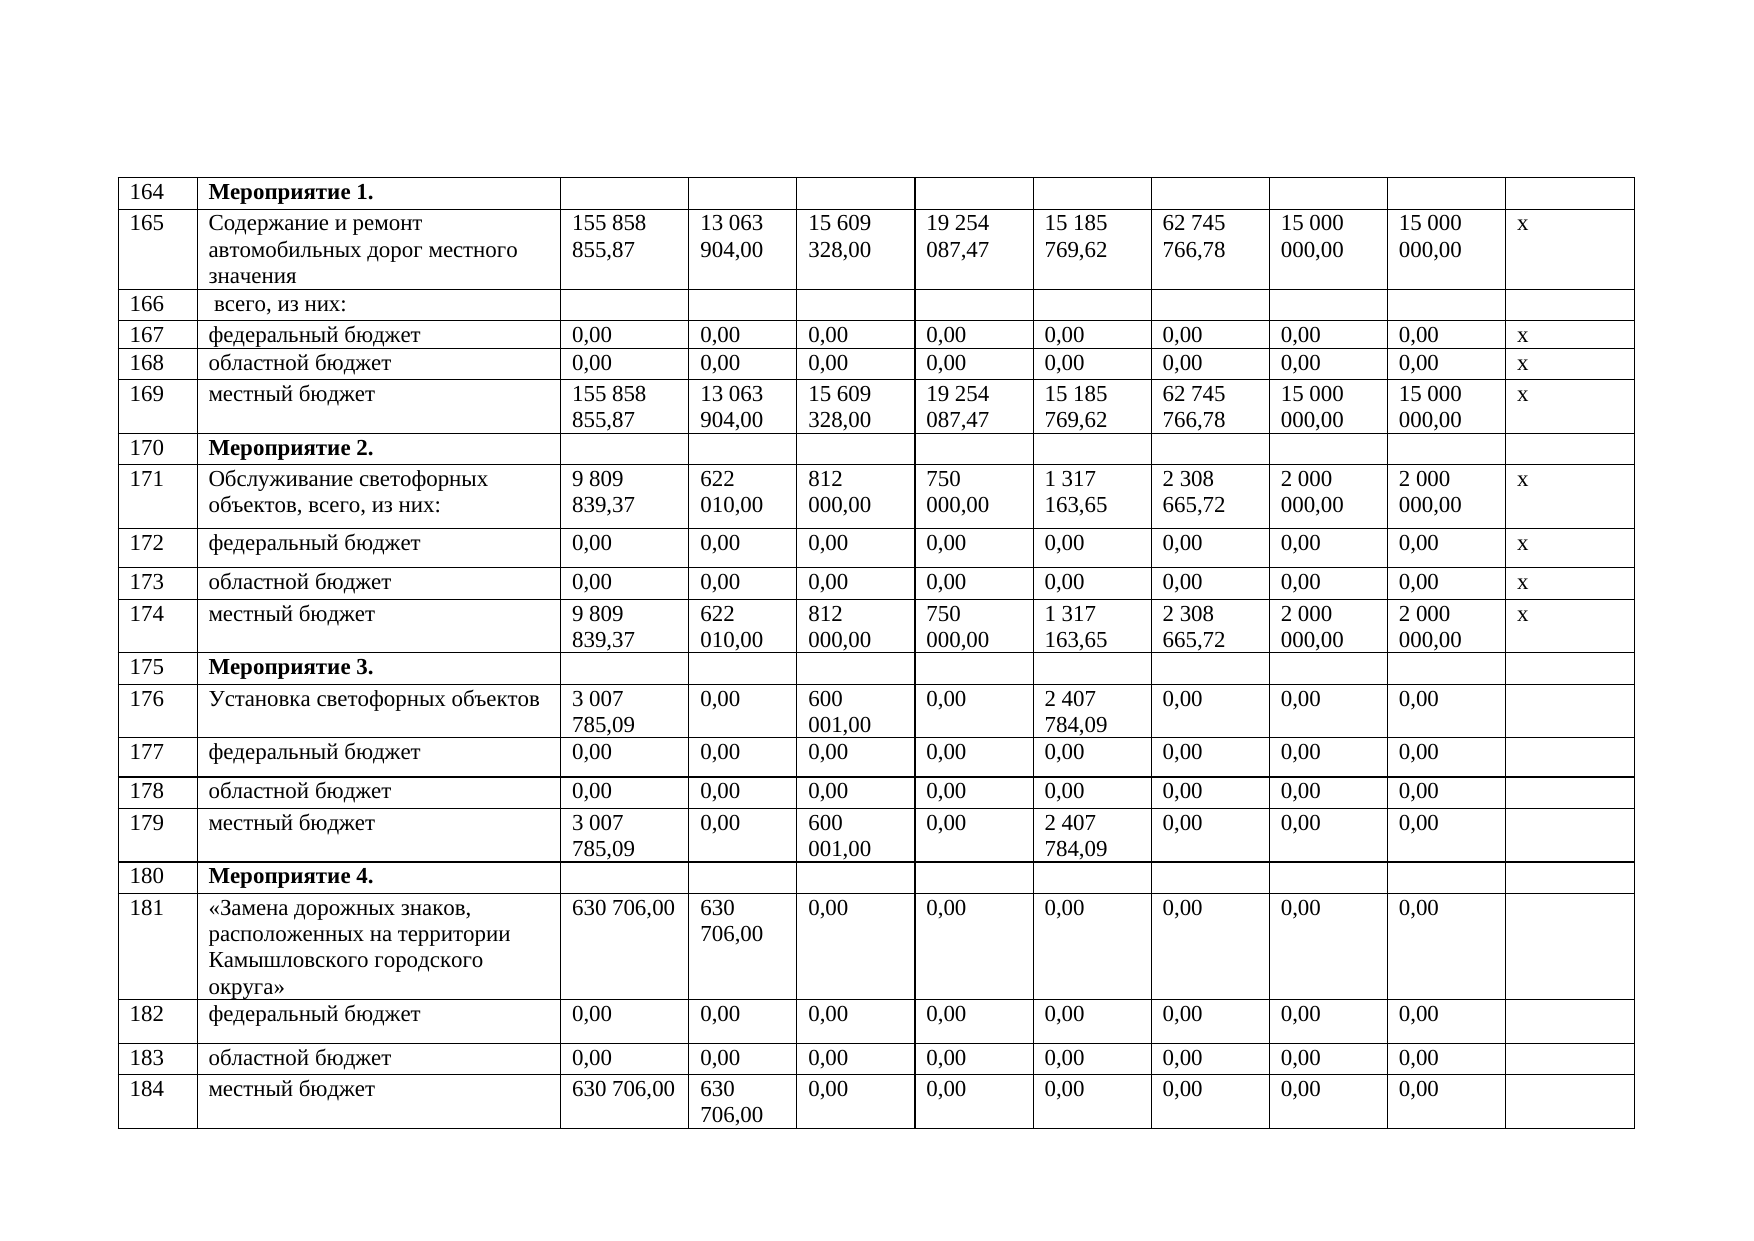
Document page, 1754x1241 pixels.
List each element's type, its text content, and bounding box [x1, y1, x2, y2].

table_cell [1506, 778, 1634, 808]
table_cell [1152, 653, 1269, 683]
table_cell 171 [119, 465, 197, 528]
table_cell [1034, 863, 1151, 893]
table_cell 167 [119, 321, 197, 348]
table_cell [561, 863, 688, 893]
table_cell федеральный бюджет [198, 529, 560, 567]
table_cell 9 809 839,37 [561, 465, 688, 528]
table_cell Мероприятие 2. [198, 434, 560, 464]
table_cell 0,00 [797, 738, 914, 776]
table_cell 0,00 [1270, 529, 1387, 567]
table_cell 0,00 [1388, 568, 1505, 598]
table_cell 0,00 [1152, 809, 1269, 861]
table_cell 0,00 [689, 321, 796, 348]
table_cell [689, 178, 796, 208]
table_cell 0,00 [1388, 685, 1505, 737]
table_cell 0,00 [1034, 894, 1151, 999]
table_cell [1270, 178, 1387, 208]
table_cell 0,00 [561, 1044, 688, 1074]
table_cell 0,00 [1034, 529, 1151, 567]
table_cell 0,00 [916, 738, 1033, 776]
table_cell 0,00 [1152, 1000, 1269, 1043]
table_cell 0,00 [1388, 1044, 1505, 1074]
table_cell 0,00 [1388, 809, 1505, 861]
table_cell 0,00 [1034, 738, 1151, 776]
table_cell 15 000 000,00 [1270, 210, 1387, 288]
table_cell х [1506, 210, 1634, 288]
table_cell [916, 290, 1033, 320]
table_cell 15 000 000,00 [1388, 380, 1505, 433]
table_cell 0,00 [689, 568, 796, 598]
table_cell 0,00 [1270, 1000, 1387, 1043]
table_cell 0,00 [561, 778, 688, 808]
table_cell 0,00 [1034, 1000, 1151, 1043]
table_cell [1388, 290, 1505, 320]
table_cell х [1506, 568, 1634, 598]
table_cell 0,00 [1270, 778, 1387, 808]
table_cell [1506, 290, 1634, 320]
table_cell 15 609 328,00 [797, 380, 914, 433]
table_cell Мероприятие 3. [198, 653, 560, 683]
table_cell 13 063 904,00 [689, 380, 796, 433]
table_cell 178 [119, 778, 197, 808]
table_cell 622 010,00 [689, 600, 796, 652]
table_cell 750 000,00 [916, 600, 1033, 652]
table_cell 0,00 [916, 321, 1033, 348]
table_cell 0,00 [1270, 685, 1387, 737]
table_cell 15 185 769,62 [1034, 380, 1151, 433]
table_cell 0,00 [1388, 321, 1505, 348]
table_cell [797, 178, 914, 208]
table_cell 600 001,00 [797, 685, 914, 737]
table_cell 62 745 766,78 [1152, 210, 1269, 288]
table_cell 0,00 [916, 778, 1033, 808]
table_cell 812 000,00 [797, 465, 914, 528]
table_cell 0,00 [1270, 894, 1387, 999]
table_cell 1 317 163,65 [1034, 465, 1151, 528]
table_cell 3 007 785,09 [561, 685, 688, 737]
table_cell [689, 653, 796, 683]
table_cell Содержание и ремонт автомобильных дорог местного значения [198, 210, 560, 288]
table_cell [1506, 1044, 1634, 1074]
table_cell [1506, 863, 1634, 893]
table_cell х [1506, 321, 1634, 348]
table_cell 622 010,00 [689, 465, 796, 528]
table_cell 0,00 [1270, 321, 1387, 348]
table_cell 0,00 [689, 685, 796, 737]
table_cell областной бюджет [198, 778, 560, 808]
table_cell 2 000 000,00 [1270, 465, 1387, 528]
table_cell 2 407 784,09 [1034, 809, 1151, 861]
table_cell [797, 653, 914, 683]
table_cell [1388, 178, 1505, 208]
table_cell х [1506, 529, 1634, 567]
table_cell 0,00 [1388, 1075, 1505, 1128]
table_cell [1034, 434, 1151, 464]
table_cell 19 254 087,47 [916, 210, 1033, 288]
table_cell 600 001,00 [797, 809, 914, 861]
table_cell [1506, 1000, 1634, 1043]
table_cell [1388, 863, 1505, 893]
table_cell 2 000 000,00 [1388, 600, 1505, 652]
table_cell 812 000,00 [797, 600, 914, 652]
table_cell 0,00 [916, 529, 1033, 567]
table_cell 2 000 000,00 [1270, 600, 1387, 652]
table_cell [1506, 653, 1634, 683]
table_cell 0,00 [1152, 685, 1269, 737]
table_cell 0,00 [689, 778, 796, 808]
table_cell 0,00 [1152, 1075, 1269, 1128]
table_cell [561, 178, 688, 208]
table_cell 0,00 [916, 1044, 1033, 1074]
table_cell 0,00 [1034, 321, 1151, 348]
table_cell 172 [119, 529, 197, 567]
table_cell 9 809 839,37 [561, 600, 688, 652]
table_cell 0,00 [689, 529, 796, 567]
table_cell 175 [119, 653, 197, 683]
table_cell 15 609 328,00 [797, 210, 914, 288]
table_cell 184 [119, 1075, 197, 1128]
table_cell [1152, 434, 1269, 464]
table_cell 2 308 665,72 [1152, 600, 1269, 652]
table_cell 0,00 [1152, 738, 1269, 776]
table_cell 182 [119, 1000, 197, 1043]
table_cell Установка светофорных объектов [198, 685, 560, 737]
table_cell 0,00 [1270, 738, 1387, 776]
table_cell 0,00 [1034, 778, 1151, 808]
table_cell [797, 434, 914, 464]
table_cell х [1506, 349, 1634, 379]
table_cell 0,00 [689, 809, 796, 861]
table_cell 0,00 [916, 568, 1033, 598]
table_cell 164 [119, 178, 197, 208]
table_cell 15 000 000,00 [1388, 210, 1505, 288]
table_cell 0,00 [689, 349, 796, 379]
table_cell х [1506, 380, 1634, 433]
table_cell х [1506, 465, 1634, 528]
table_cell 13 063 904,00 [689, 210, 796, 288]
table_cell 169 [119, 380, 197, 433]
table_cell областной бюджет [198, 1044, 560, 1074]
table_cell [916, 434, 1033, 464]
table_cell [689, 290, 796, 320]
table_cell 174 [119, 600, 197, 652]
table_cell 170 [119, 434, 197, 464]
table_cell [916, 178, 1033, 208]
table_cell [561, 290, 688, 320]
table_cell 0,00 [1034, 1044, 1151, 1074]
table_cell 181 [119, 894, 197, 999]
table_cell 168 [119, 349, 197, 379]
table_cell Мероприятие 4. [198, 863, 560, 893]
table_cell 0,00 [916, 349, 1033, 379]
table_cell 0,00 [1034, 1075, 1151, 1128]
table_cell 0,00 [916, 894, 1033, 999]
table_cell 0,00 [797, 1075, 914, 1128]
table_cell 630 706,00 [689, 1075, 796, 1128]
table_cell 2 407 784,09 [1034, 685, 1151, 737]
table_cell «Замена дорожных знаков, расположенных на территории Камышловского городского округа» [198, 894, 560, 999]
table_cell 0,00 [561, 568, 688, 598]
table_cell 0,00 [797, 1000, 914, 1043]
table_cell 2 000 000,00 [1388, 465, 1505, 528]
table_cell [1270, 863, 1387, 893]
table_cell 630 706,00 [689, 894, 796, 999]
table_cell [1506, 809, 1634, 861]
table_cell [1270, 290, 1387, 320]
table_cell всего, из них: [198, 290, 560, 320]
table_cell 750 000,00 [916, 465, 1033, 528]
table_cell 0,00 [1034, 349, 1151, 379]
table_cell 0,00 [561, 738, 688, 776]
table_cell 0,00 [1152, 568, 1269, 598]
table_cell 0,00 [561, 321, 688, 348]
table_cell 0,00 [689, 738, 796, 776]
table_cell [1034, 653, 1151, 683]
table_cell 0,00 [561, 349, 688, 379]
table_cell 630 706,00 [561, 1075, 688, 1128]
table_cell 1 317 163,65 [1034, 600, 1151, 652]
table_cell [1506, 894, 1634, 999]
table_cell областной бюджет [198, 568, 560, 598]
table_cell 0,00 [1034, 568, 1151, 598]
table_cell 0,00 [797, 321, 914, 348]
table_cell федеральный бюджет [198, 738, 560, 776]
table_cell 0,00 [1152, 349, 1269, 379]
table_cell 0,00 [689, 1000, 796, 1043]
table_cell 0,00 [1388, 738, 1505, 776]
table_cell 0,00 [916, 685, 1033, 737]
table_cell 179 [119, 809, 197, 861]
table_cell 0,00 [1388, 1000, 1505, 1043]
table_cell 0,00 [561, 1000, 688, 1043]
table_cell [797, 290, 914, 320]
table_cell 0,00 [1270, 1075, 1387, 1128]
table_cell 0,00 [1152, 529, 1269, 567]
table_cell 0,00 [1388, 894, 1505, 999]
table_cell 155 858 855,87 [561, 210, 688, 288]
table_cell [1388, 434, 1505, 464]
table_cell [1152, 863, 1269, 893]
table_cell 0,00 [1152, 894, 1269, 999]
table_cell федеральный бюджет [198, 1000, 560, 1043]
table_cell 0,00 [797, 529, 914, 567]
table_cell 0,00 [689, 1044, 796, 1074]
table_cell 0,00 [1270, 568, 1387, 598]
table_cell 0,00 [916, 1075, 1033, 1128]
table_cell 166 [119, 290, 197, 320]
table_cell [561, 653, 688, 683]
table_cell 0,00 [561, 529, 688, 567]
table_cell 0,00 [1388, 778, 1505, 808]
table_cell местный бюджет [198, 380, 560, 433]
table_cell [1270, 434, 1387, 464]
table_cell 0,00 [797, 568, 914, 598]
table_cell Обслуживание светофорных объектов, всего, из них: [198, 465, 560, 528]
table_cell 0,00 [797, 894, 914, 999]
table_cell [689, 434, 796, 464]
table_cell 177 [119, 738, 197, 776]
table_cell [1506, 738, 1634, 776]
table_cell [1152, 178, 1269, 208]
table_cell [916, 653, 1033, 683]
table_cell [1152, 290, 1269, 320]
table_cell 15 185 769,62 [1034, 210, 1151, 288]
table_cell 0,00 [1270, 1044, 1387, 1074]
table_cell 180 [119, 863, 197, 893]
table_cell 0,00 [916, 1000, 1033, 1043]
table_cell [1388, 653, 1505, 683]
table_cell местный бюджет [198, 600, 560, 652]
table_cell 176 [119, 685, 197, 737]
table_cell [1506, 685, 1634, 737]
table_cell 173 [119, 568, 197, 598]
table_cell 0,00 [797, 1044, 914, 1074]
table_cell [1506, 178, 1634, 208]
table_cell [561, 434, 688, 464]
table_cell 2 308 665,72 [1152, 465, 1269, 528]
table_cell 0,00 [797, 778, 914, 808]
table_cell 0,00 [1270, 809, 1387, 861]
table_cell 0,00 [797, 349, 914, 379]
table_cell 0,00 [1152, 321, 1269, 348]
table_cell областной бюджет [198, 349, 560, 379]
table_cell [916, 863, 1033, 893]
table_cell 62 745 766,78 [1152, 380, 1269, 433]
table_cell местный бюджет [198, 1075, 560, 1128]
table_cell 15 000 000,00 [1270, 380, 1387, 433]
table_cell местный бюджет [198, 809, 560, 861]
table_cell [1506, 434, 1634, 464]
table_cell [1034, 178, 1151, 208]
table_cell 155 858 855,87 [561, 380, 688, 433]
table_cell [1034, 290, 1151, 320]
table_cell 630 706,00 [561, 894, 688, 999]
table_cell 0,00 [1152, 778, 1269, 808]
table_cell федеральный бюджет [198, 321, 560, 348]
table_cell [689, 863, 796, 893]
table_cell [1270, 653, 1387, 683]
table_cell 0,00 [1152, 1044, 1269, 1074]
table_cell Мероприятие 1. [198, 178, 560, 208]
table_cell 183 [119, 1044, 197, 1074]
table_cell [797, 863, 914, 893]
table_cell 0,00 [916, 809, 1033, 861]
table_cell 0,00 [1388, 529, 1505, 567]
table_cell 0,00 [1388, 349, 1505, 379]
table_cell 19 254 087,47 [916, 380, 1033, 433]
table_cell 3 007 785,09 [561, 809, 688, 861]
table_cell 0,00 [1270, 349, 1387, 379]
table_cell 165 [119, 210, 197, 288]
table_cell х [1506, 600, 1634, 652]
table_cell [1506, 1075, 1634, 1128]
